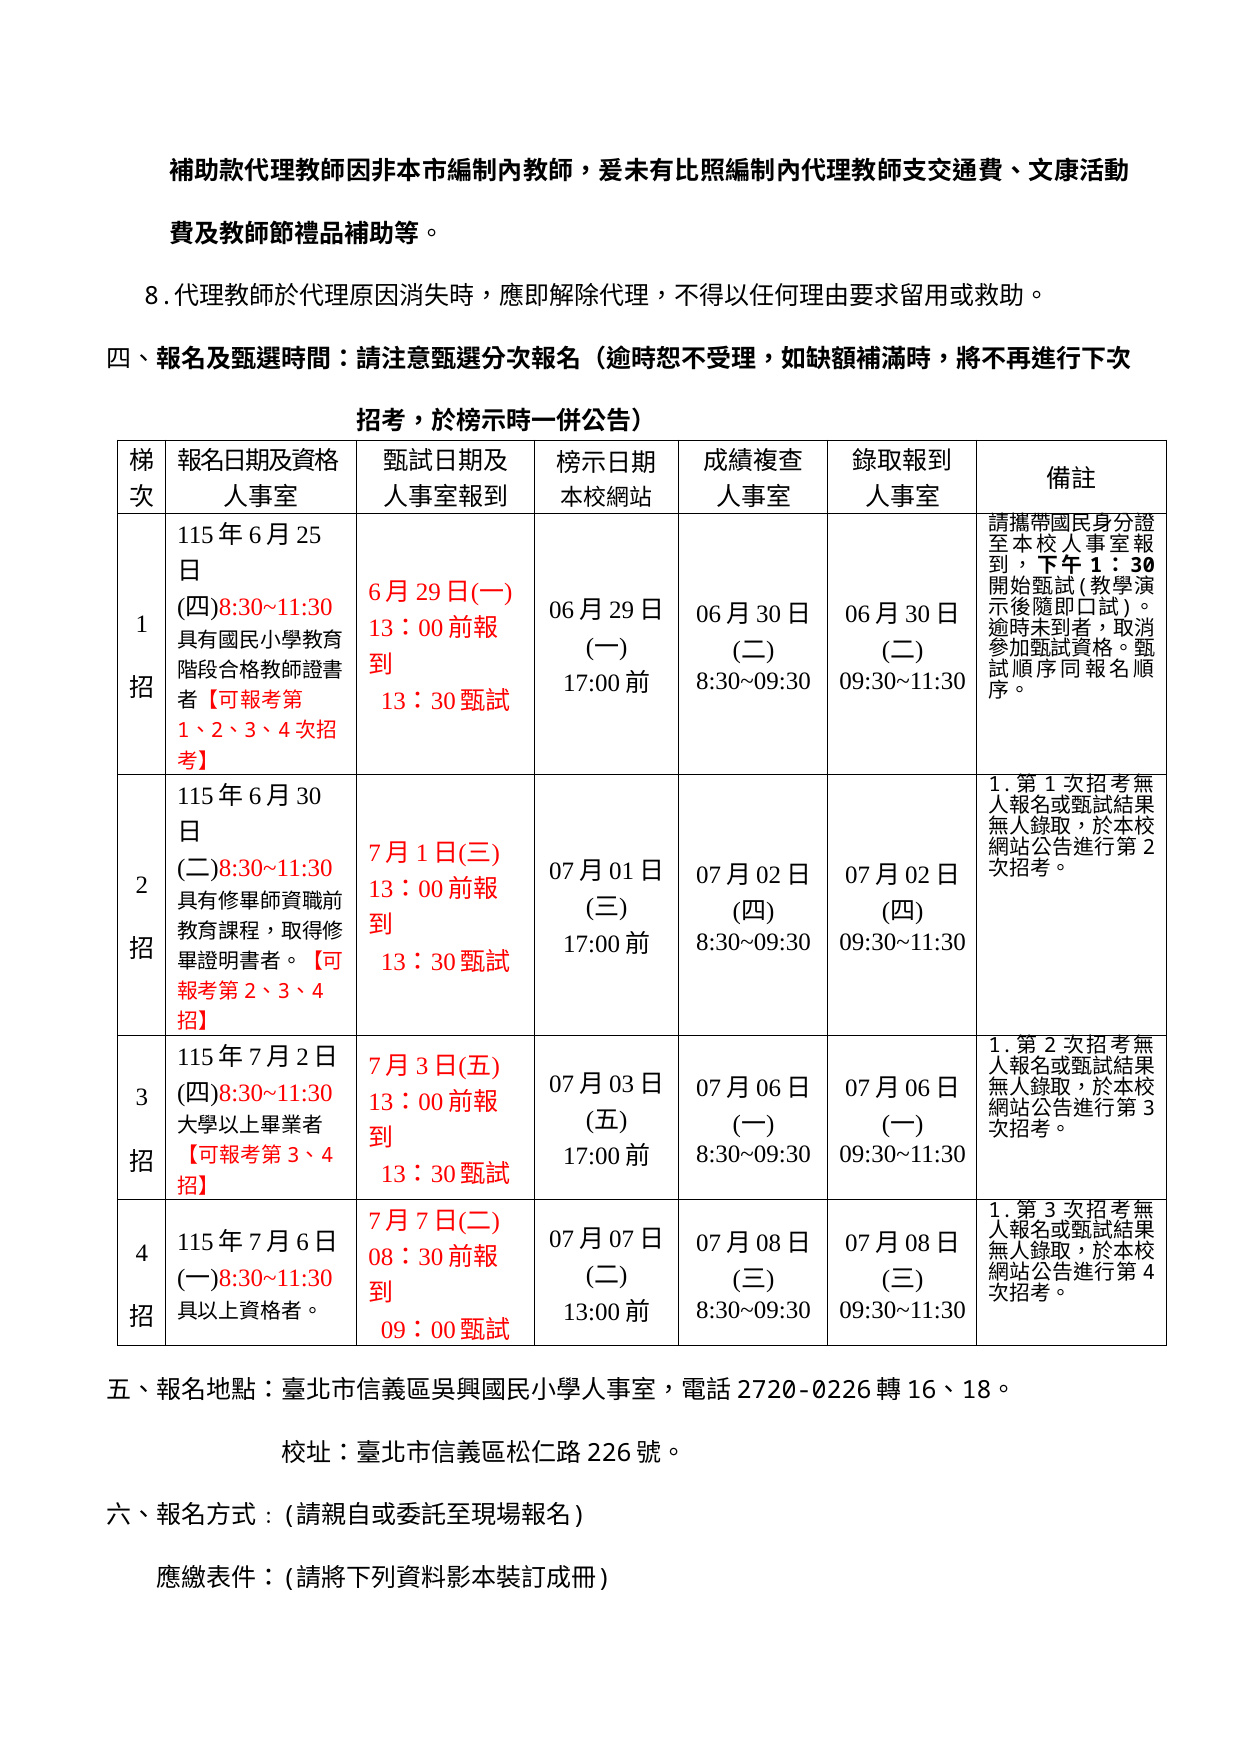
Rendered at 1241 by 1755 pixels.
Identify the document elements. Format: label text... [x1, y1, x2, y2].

table_cell 7月1日(三) 13：00前報到 13：30甄試 [357, 775, 534, 1035]
table_header 錄取報到 人事室 [828, 441, 976, 513]
table_cell 07月03日 (五) 17:00前 [535, 1036, 678, 1199]
table_cell 7月7日(二) 08：30前報到 09：00甄試 [357, 1200, 534, 1345]
table_header 梯次 [118, 441, 165, 513]
table_cell 115年7月2日 (四)8:30~11:30 大學以上畢業者【可報考第3、4招】 [166, 1036, 356, 1199]
text 五、報名地點：臺北市信義區吳興國民小學人事室，電話2720-0226轉16、18。 [106, 1346, 1134, 1409]
text 應繳表件：(請將下列資料影本裝訂成冊) [156, 1534, 1134, 1596]
table_header 榜示日期 本校網站 [535, 441, 678, 513]
table_cell 07月08日 (三) 8:30~09:30 [679, 1200, 827, 1345]
table_cell 1招 [118, 514, 165, 774]
table_cell 7月3日(五) 13：00前報到 13：30甄試 [357, 1036, 534, 1199]
table_cell 115年7月6日 (一)8:30~11:30 具以上資格者。 [166, 1200, 356, 1345]
table_cell 07月08日 (三) 09:30~11:30 [828, 1200, 976, 1345]
table_cell 1.第2次招考無人報名或甄試結果無人錄取，於本校網站公告進行第3次招考。 [977, 1036, 1166, 1199]
text 四、報名及甄選時間：請注意甄選分次報名（逾時恕不受理，如缺額補滿時，將不再進行下次招考，於榜示時一併公告） [106, 314, 1134, 439]
table_cell 115年6月30日 (二)8:30~11:30 具有修畢師資職前教育課程，取得修畢證明書者。【可報考第2、3、4招】 [166, 775, 356, 1035]
table_header 成績複查 人事室 [679, 441, 827, 513]
table_cell 1.第1次招考無人報名或甄試結果無人錄取，於本校網站公告進行第2次招考。 [977, 775, 1166, 1035]
text 六、報名方式﹕(請親自或委託至現場報名) [106, 1471, 1134, 1534]
table_header 備註 [977, 441, 1166, 513]
text 8.代理教師於代理原因消失時，應即解除代理，不得以任何理由要求留用或救助。 [106, 252, 1134, 314]
table_cell 07月07日 (二) 13:00前 [535, 1200, 678, 1345]
table_cell 4招 [118, 1200, 165, 1345]
table_cell 2招 [118, 775, 165, 1035]
table_cell 115年6月25日 (四)8:30~11:30 具有國民小學教育階段合格教師證書者【可報考第1、2、3、4次招考】 [166, 514, 356, 774]
table_header 甄試日期及 人事室報到 [357, 441, 534, 513]
table_cell 6月29日(一) 13：00前報到 13：30甄試 [357, 514, 534, 774]
table_cell 07月06日 (一) 09:30~11:30 [828, 1036, 976, 1199]
text 補助款代理教師因非本市編制內教師，爰未有比照編制內代理教師支交通費、文康活動費及教師節禮品補助等。 [144, 127, 1134, 252]
table_cell 1.第3次招考無人報名或甄試結果無人錄取，於本校網站公告進行第4次招考。 [977, 1200, 1166, 1345]
table_cell 07月06日 (一) 8:30~09:30 [679, 1036, 827, 1199]
table_header 報名日期及資格 人事室 [166, 441, 356, 513]
table_cell 07月02日 (四) 09:30~11:30 [828, 775, 976, 1035]
text 校址：臺北市信義區松仁路226號。 [281, 1409, 1134, 1471]
table_cell 請攜帶國民身分證至本校人事室報到，下午1：30開始甄試(教學演示後隨即口試)。逾時未到者，取消參加甄試資格。甄試順序同報名順序。 [977, 514, 1166, 774]
table_cell 07月02日 (四) 8:30~09:30 [679, 775, 827, 1035]
table_cell 06月30日 (二) 8:30~09:30 [679, 514, 827, 774]
table_cell 06月30日 (二) 09:30~11:30 [828, 514, 976, 774]
table_cell 07月01日 (三) 17:00前 [535, 775, 678, 1035]
table_cell 3招 [118, 1036, 165, 1199]
table_cell 06月29日 (一) 17:00前 [535, 514, 678, 774]
